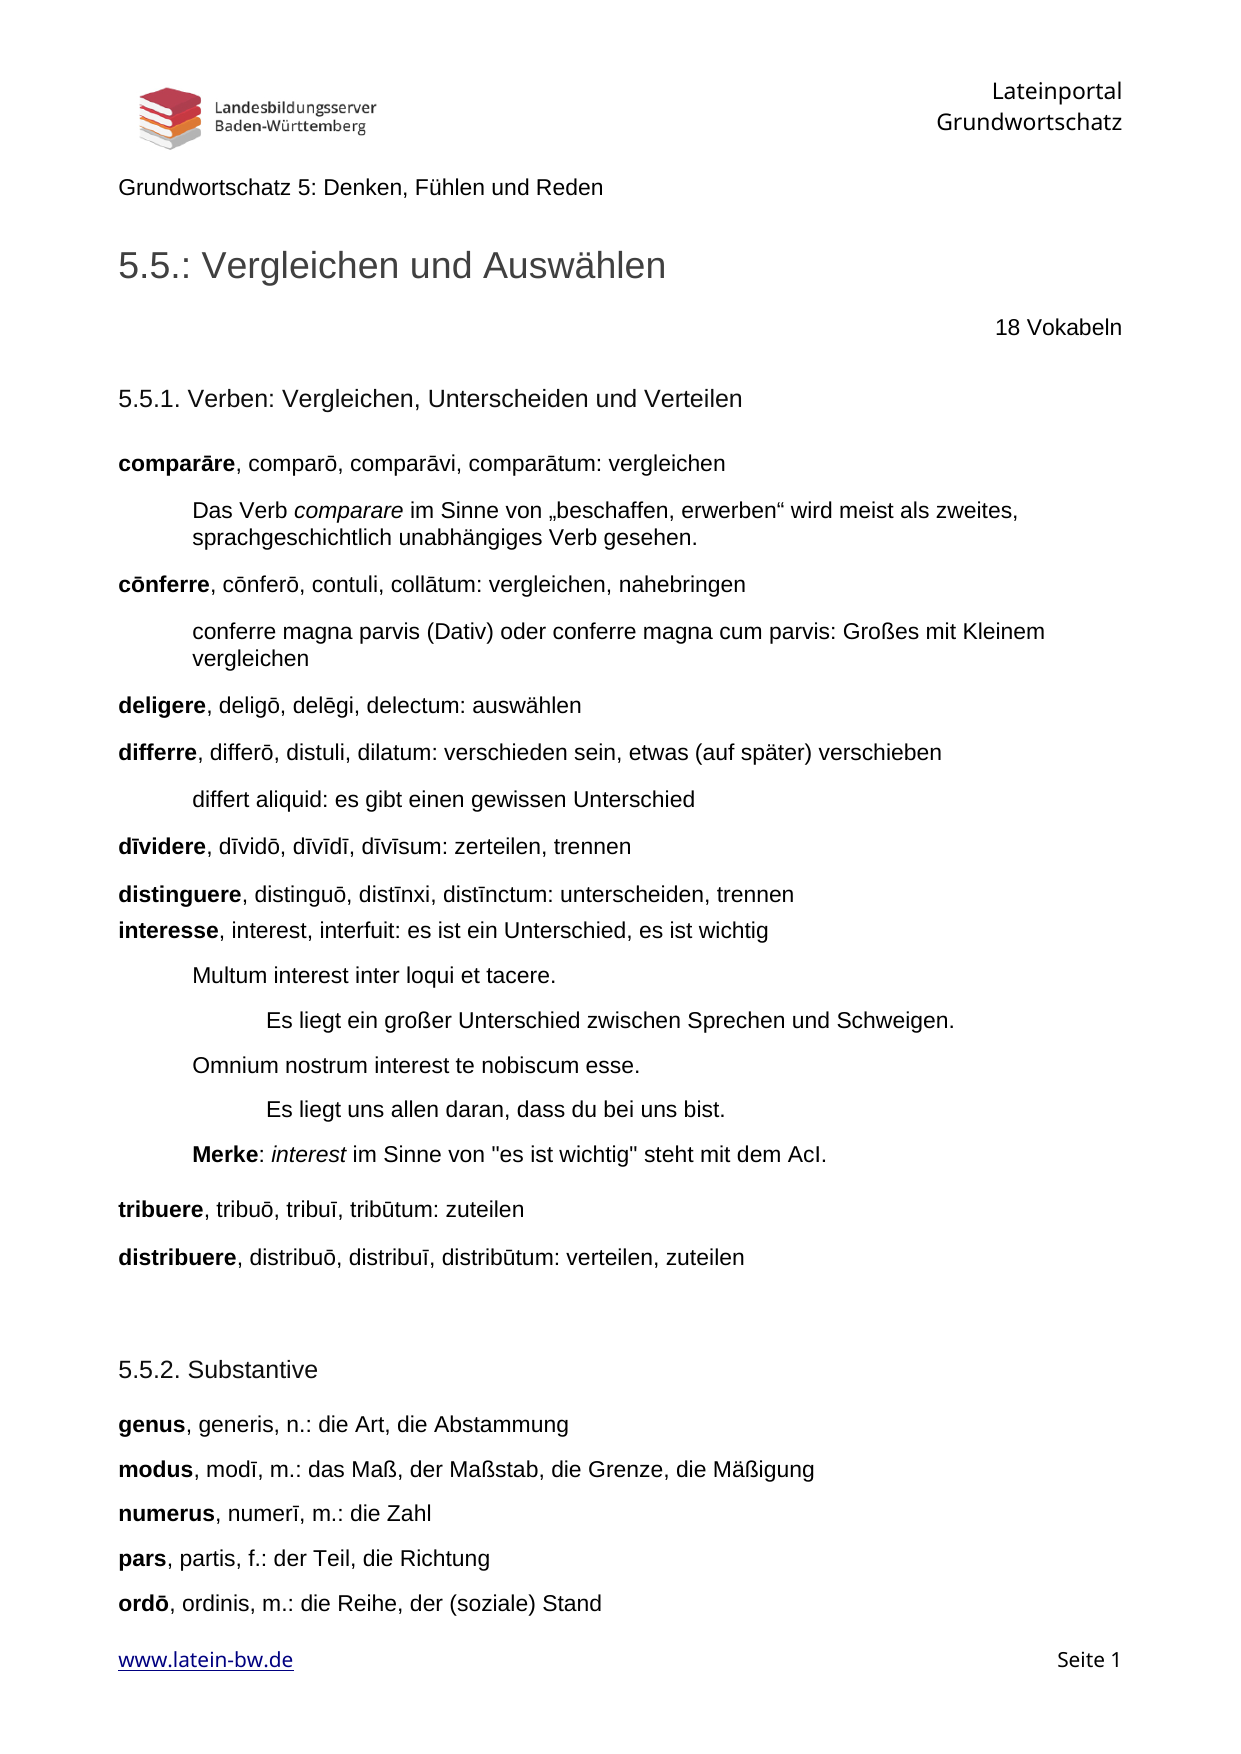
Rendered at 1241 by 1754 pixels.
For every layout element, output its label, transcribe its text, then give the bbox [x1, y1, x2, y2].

picture [129, 76, 380, 157]
text 18 Vokabeln [192, 314, 1122, 341]
text Es liegt uns allen daran, dass du bei uns bist. [266, 1096, 1122, 1123]
subtitle 5.5.1. Verben: Vergleichen, Unterscheiden und Verteilen [118, 384, 1122, 413]
text tribuere, tribuō, tribuī, tribūtum: zuteilen [118, 1196, 1122, 1223]
text Grundwortschatz 5: Denken, Fühlen und Reden [118, 173, 1122, 200]
text pars, partis, f.: der Teil, die Richtung [118, 1545, 1122, 1571]
subtitle 5.5.: Vergleichen und Auswählen [118, 243, 1122, 286]
text dīvidere, dīvidō, dīvīdī, dīvīsum: zerteilen, trennen [118, 833, 1122, 860]
text comparāre, comparō, comparāvi, comparātum: vergleichen [118, 450, 1122, 477]
subtitle 5.5.2. Substantive [118, 1355, 1122, 1384]
text Merke: interest im Sinne von "es ist wichtig" steht mit dem AcI. [192, 1141, 1122, 1168]
text Das Verb comparare im Sinne von „beschaffen, erwerben“ wird meist als zweites, sprachgeschichtlich unabhängiges Verb gesehen. [192, 497, 1122, 550]
text Omnium nostrum interest te nobiscum esse. [192, 1052, 1122, 1078]
text cōnferre, cōnferō, contuli, collātum: vergleichen, nahebringen [118, 571, 1122, 597]
text genus, generis, n.: die Art, die Abstammung [118, 1411, 1122, 1437]
text Multum interest inter loqui et tacere. [192, 962, 1122, 988]
text differt aliquid: es gibt einen gewissen Unterschied [192, 786, 1122, 812]
text Es liegt ein großer Unterschied zwischen Sprechen und Schweigen. [266, 1007, 1122, 1033]
text deligere, deligō, delēgi, delectum: auswählen [118, 692, 1122, 718]
text differre, differō, distuli, dilatum: verschieden sein, etwas (auf später) verschieben [118, 739, 1122, 765]
text numerus, numerī, m.: die Zahl [118, 1500, 1122, 1527]
text conferre magna parvis (Dativ) oder conferre magna cum parvis: Großes mit Kleinem vergleichen [192, 618, 1122, 671]
text modus, modī, m.: das Maß, der Maßstab, die Grenze, die Mäßigung [118, 1456, 1122, 1482]
text ordō, ordinis, m.: die Reihe, der (soziale) Stand [118, 1590, 1122, 1616]
text distinguere, distinguō, distīnxi, distīnctum: unterscheiden, trennen [118, 881, 1122, 907]
text distribuere, distribuō, distribuī, distribūtum: verteilen, zuteilen [118, 1244, 1122, 1270]
text interesse, interest, interfuit: es ist ein Unterschied, es ist wichtig [118, 917, 1122, 944]
